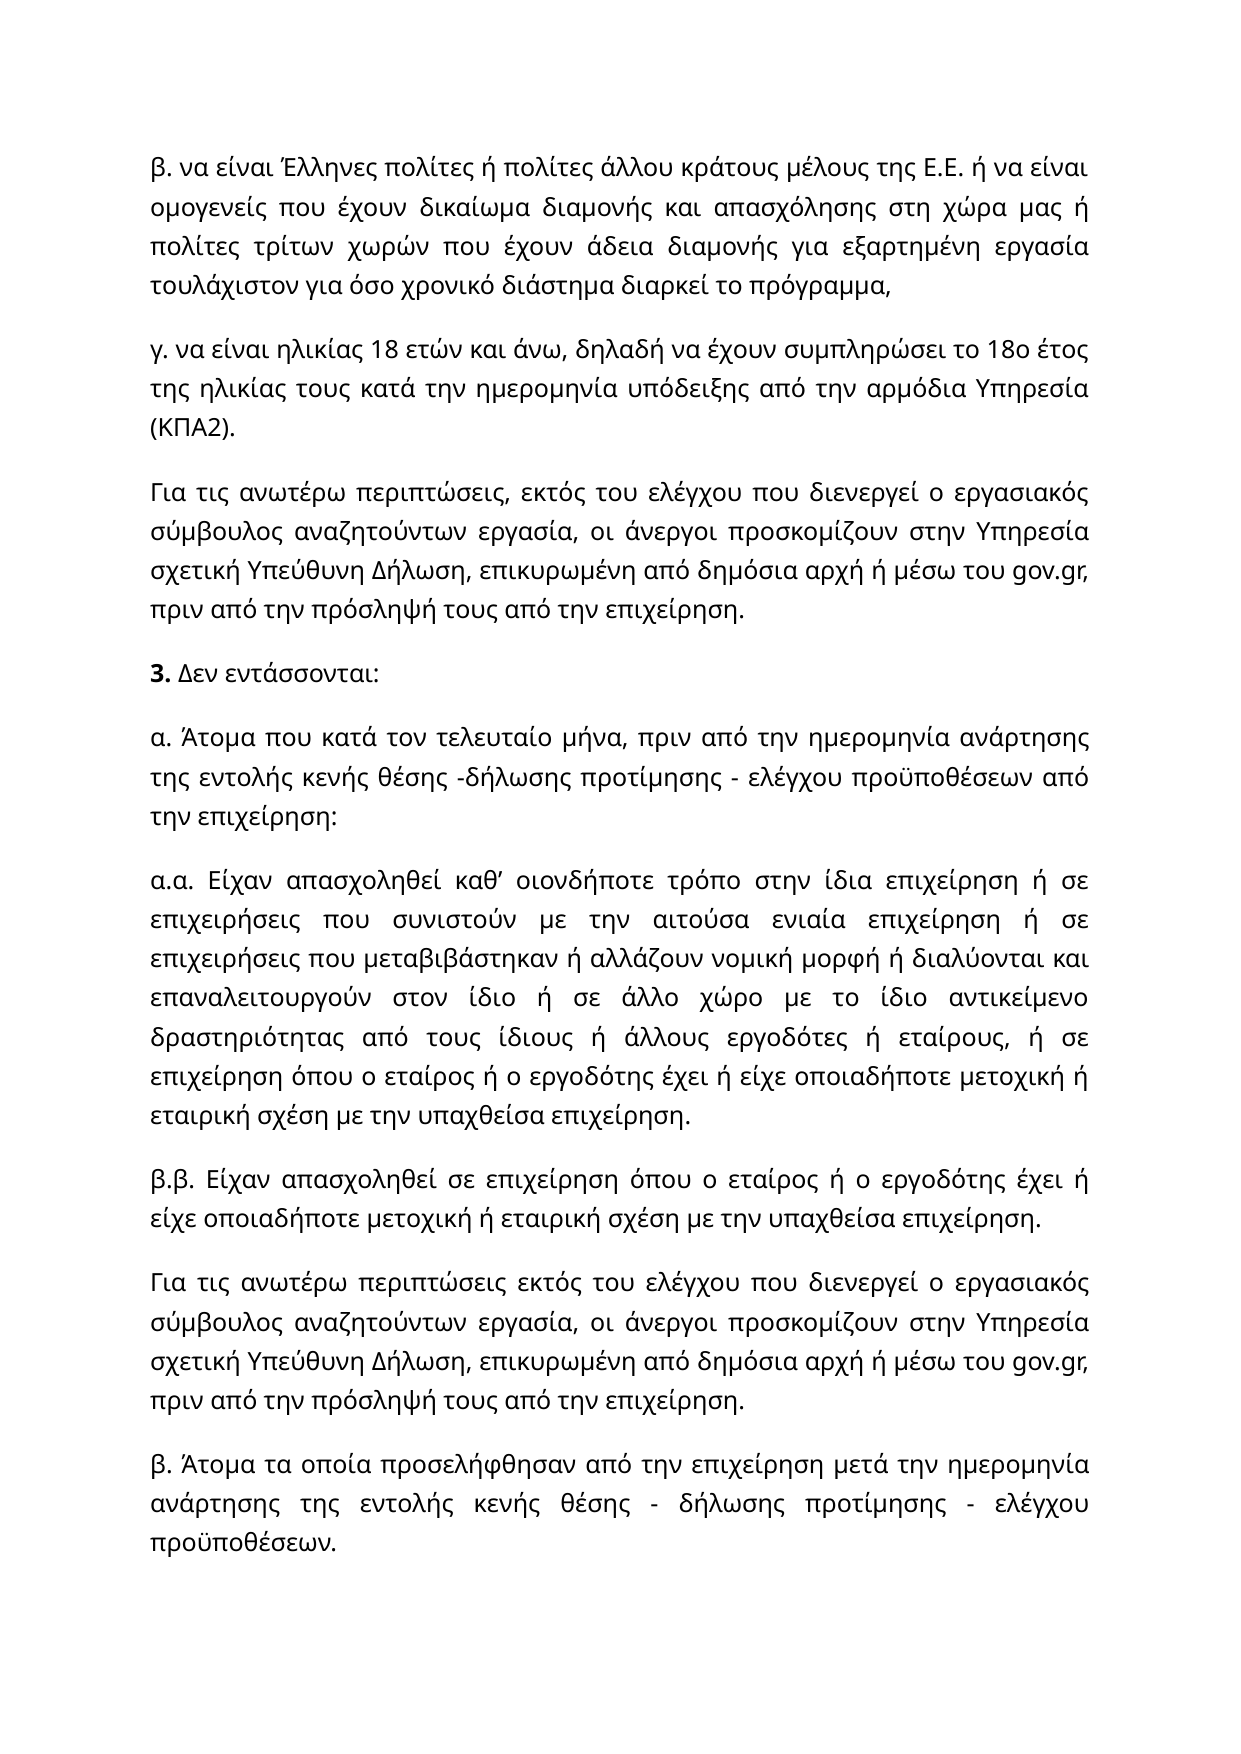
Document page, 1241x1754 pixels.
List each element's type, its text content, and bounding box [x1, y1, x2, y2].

text β. Άτομα τα οποία προσελήφθησαν από την επιχείρηση μετά την ημερομηνία ανάρτησης της εντολής κενής θέσης - δήλωσης προτίμησης - ελέγχου προϋποθέσεων. [150, 1447, 1090, 1559]
text Για τις ανωτέρω περιπτώσεις εκτός του ελέγχου που διενεργεί ο εργασιακός σύμβουλος αναζητούντων εργασία, οι άνεργοι προσκομίζουν στην Υπηρεσία σχετική Υπεύθυνη Δήλωση, επικυρωμένη από δημόσια αρχή ή μέσω του gov.gr, πριν από την πρόσληψή τους από την επιχείρηση. [150, 1265, 1090, 1417]
text β.β. Είχαν απασχοληθεί σε επιχείρηση όπου ο εταίρος ή ο εργοδότης έχει ή είχε οποιαδήποτε μετοχική ή εταιρική σχέση με την υπαχθείσα επιχείρηση. [150, 1162, 1090, 1235]
text Για τις ανωτέρω περιπτώσεις, εκτός του ελέγχου που διενεργεί ο εργασιακός σύμβουλος αναζητούντων εργασία, οι άνεργοι προσκομίζουν στην Υπηρεσία σχετική Υπεύθυνη Δήλωση, επικυρωμένη από δημόσια αρχή ή μέσω του gov.gr, πριν από την πρόσληψή τους από την επιχείρηση. [150, 474, 1090, 626]
text β. να είναι Έλληνες πολίτες ή πολίτες άλλου κράτους μέλους της Ε.Ε. ή να είναι ομογενείς που έχουν δικαίωμα διαμονής και απασχόλησης στη χώρα μας ή πολίτες τρίτων χωρών που έχουν άδεια διαμονής για εξαρτημένη εργασία τουλάχιστον για όσο χρονικό διάστημα διαρκεί το πρόγραμμα, [150, 150, 1090, 302]
text α.α. Είχαν απασχοληθεί καθ’ οιονδήποτε τρόπο στην ίδια επιχείρηση ή σε επιχειρήσεις που συνιστούν με την αιτούσα ενιαία επιχείρηση ή σε επιχειρήσεις που μεταβιβάστηκαν ή αλλάζουν νομική μορφή ή διαλύονται και επαναλειτουργούν στον ίδιο ή σε άλλο χώρο με το ίδιο αντικείμενο δραστηριότητας από τους ίδιους ή άλλους εργοδότες ή εταίρους, ή σε επιχείρηση όπου ο εταίρος ή ο εργοδότης έχει ή είχε οποιαδήποτε μετοχική ή εταιρική σχέση με την υπαχθείσα επιχείρηση. [150, 862, 1090, 1132]
text α. Άτομα που κατά τον τελευταίο μήνα, πριν από την ημερομηνία ανάρτησης της εντολής κενής θέσης -δήλωσης προτίμησης - ελέγχου προϋποθέσεων από την επιχείρηση: [150, 720, 1090, 832]
text 3. Δεν εντάσσονται: [150, 656, 1090, 690]
text γ. να είναι ηλικίας 18 ετών και άνω, δηλαδή να έχουν συμπληρώσει το 18ο έτος της ηλικίας τους κατά την ημερομηνία υπόδειξης από την αρμόδια Υπηρεσία (ΚΠΑ2). [150, 332, 1090, 444]
